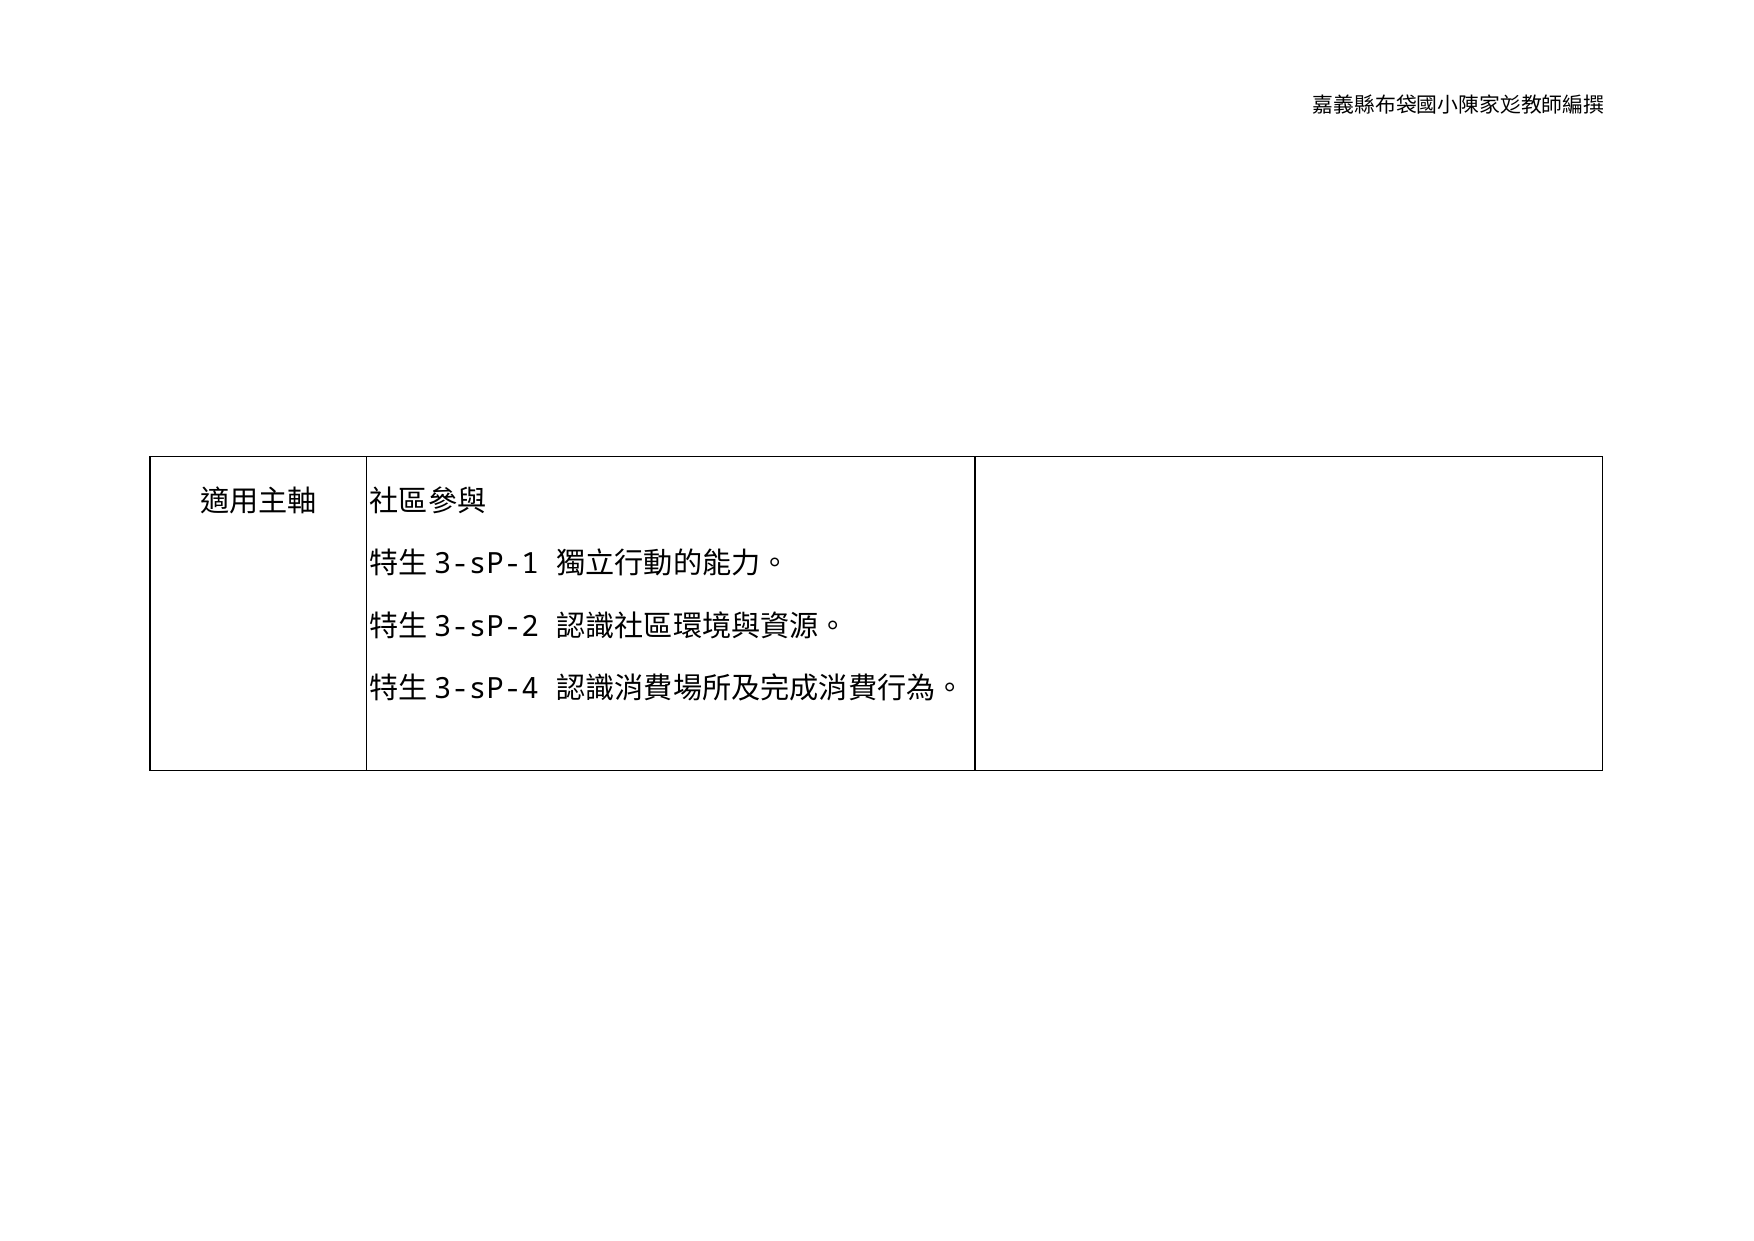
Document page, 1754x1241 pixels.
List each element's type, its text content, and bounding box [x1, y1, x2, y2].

table_cell [976, 457, 1602, 769]
table_cell 社區參與 特生3-sP-1 獨立行動的能力。 特生3-sP-2 認識社區環境與資源。 特生3-sP-4 認識消費場所及完成消費行為。 [367, 457, 974, 769]
table_cell 適用主軸 [151, 457, 366, 769]
